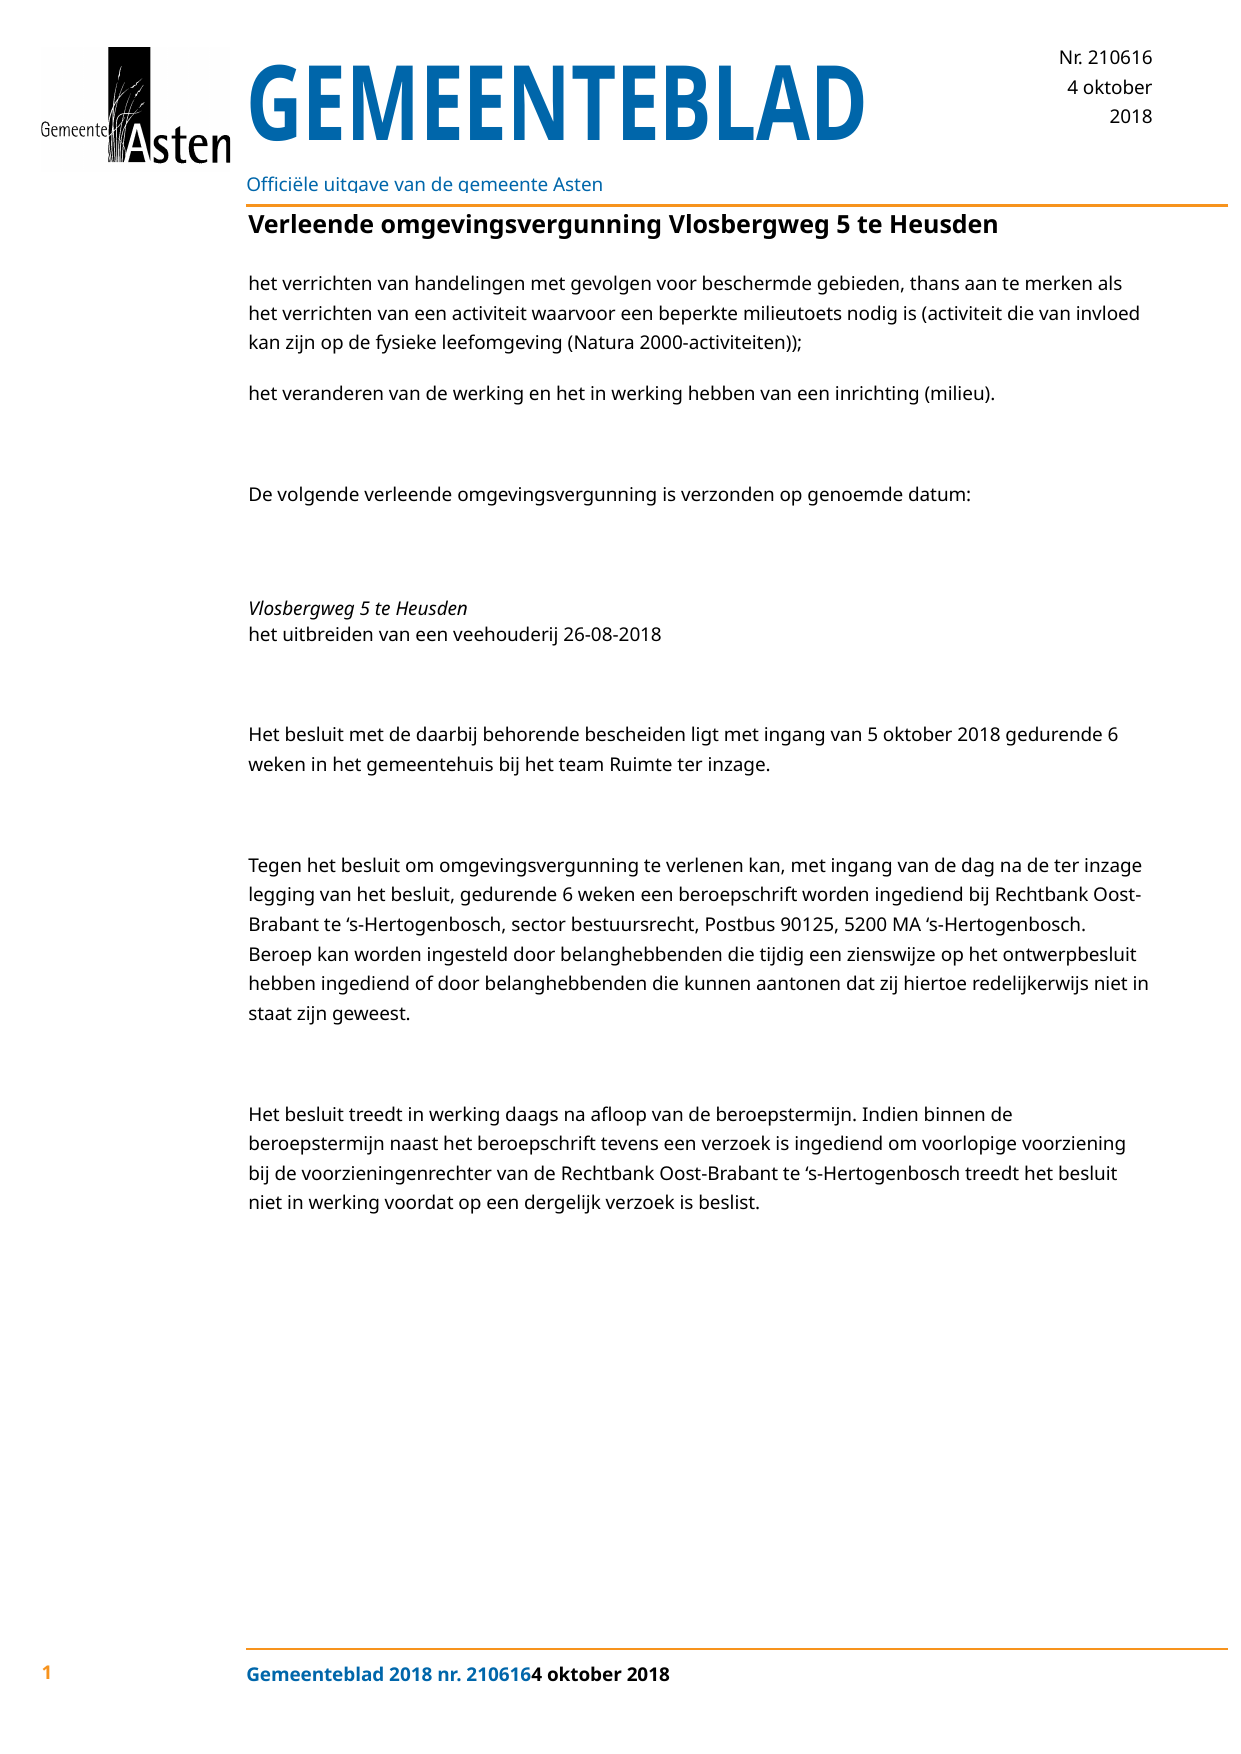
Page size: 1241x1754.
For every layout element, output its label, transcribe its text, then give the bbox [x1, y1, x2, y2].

text Vlosbergweg 5 te Heusden [248, 595, 1152, 621]
text het verrichten van handelingen met gevolgen voor beschermde gebieden, thans aan te merken als het verrichten van een activiteit waarvoor een beperkte milieutoets nodig is (activiteit die van invloed kan zijn op de fysieke leefomgeving (Natura 2000-activiteiten)); [248, 270, 1152, 355]
text Het besluit treedt in werking daags na afloop van de beroepstermijn. Indien binnen de beroepstermijn naast het beroepschrift tevens een verzoek is ingediend om voorlopige voorziening bij de voorzieningenrechter van de Rechtbank Oost-Brabant te ‘s-Hertogenbosch treedt het besluit niet in werking voordat op een dergelijk verzoek is beslist. [248, 1101, 1152, 1215]
text het veranderen van de werking en het in werking hebben van een inrichting (milieu). [248, 380, 1152, 406]
text De volgende verleende omgevingsvergunning is verzonden op genoemde datum: [248, 481, 1152, 506]
text Het besluit met de daarbij behorende bescheiden ligt met ingang van 5 oktober 2018 gedurende 6 weken in het gemeentehuis bij het team Ruimte ter inzage. [248, 722, 1152, 777]
text Verleende omgevingsvergunning Vlosbergweg 5 te Heusden [248, 207, 1152, 241]
picture [41, 47, 231, 172]
text Tegen het besluit om omgevingsvergunning te verlenen kan, met ingang van de dag na de ter inzage legging van het besluit, gedurende 6 weken een beroepschrift worden ingediend bij Rechtbank Oost-Brabant te ‘s-Hertogenbosch, sector bestuursrecht, Postbus 90125, 5200 MA ‘s-Hertogenbosch. Beroep kan worden ingesteld door belanghebbenden die tijdig een zienswijze op het ontwerpbesluit hebben ingediend of door belanghebbenden die kunnen aantonen dat zij hiertoe redelijkerwijs niet in staat zijn geweest. [248, 852, 1152, 1026]
text het uitbreiden van een veehouderij 26-08-2018 [248, 621, 1152, 647]
